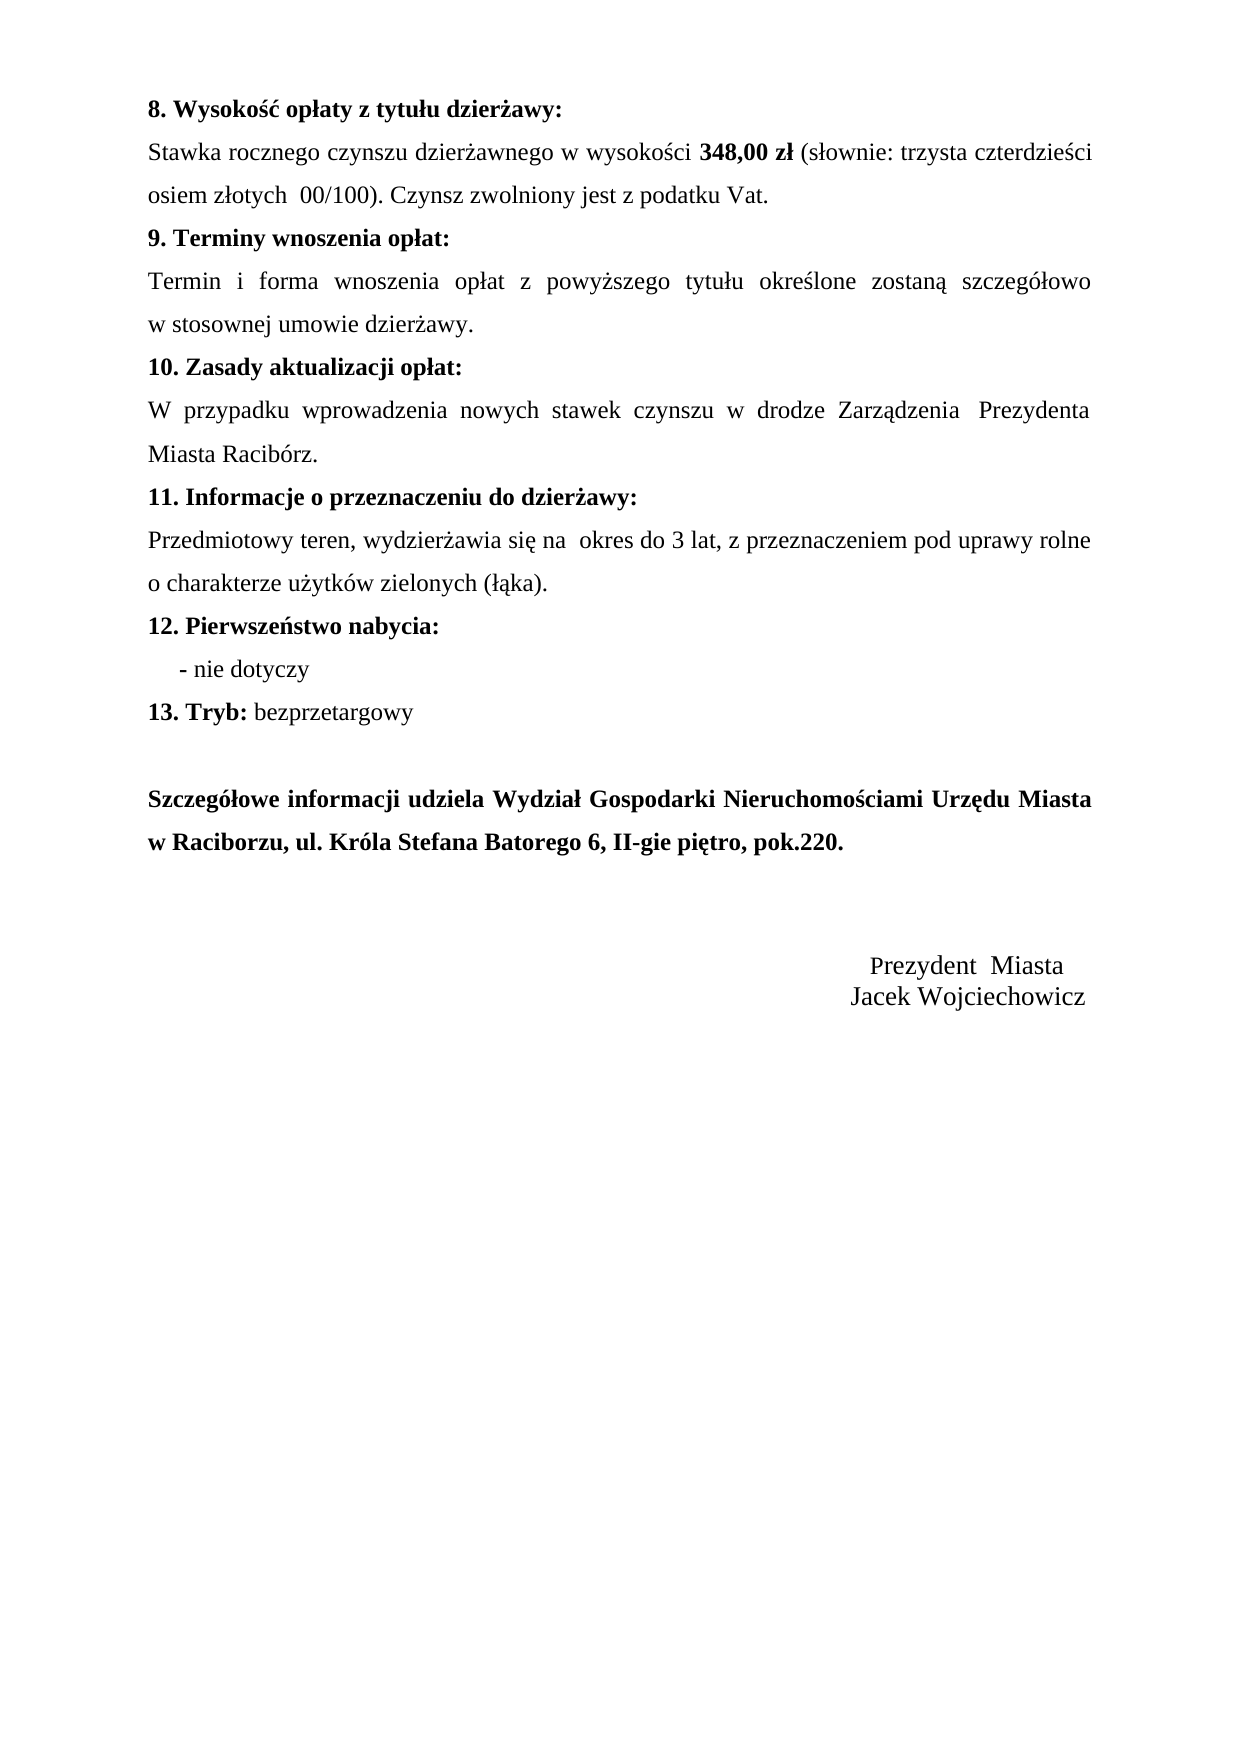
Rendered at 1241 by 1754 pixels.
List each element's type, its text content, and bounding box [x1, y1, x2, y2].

text 10. Zasady aktualizacji opłat: [148, 352, 1093, 381]
text W przypadku wprowadzenia nowych stawek czynszu w drodze Zarządzenia Prezydenta [148, 396, 1093, 424]
text - nie dotyczy [148, 654, 1093, 683]
text Przedmiotowy teren, wydzierżawia się na okres do 3 lat, z przeznaczeniem pod uprawy rolne o charakterze użytków zielonych (łąka). [148, 525, 1093, 597]
text 11. Informacje o przeznaczeniu do dzierżawy: [148, 482, 1093, 511]
text 13. Tryb: bezprzetargowy [148, 697, 1093, 726]
text Szczegółowe informacji udziela Wydział Gospodarki Nieruchomościami Urzędu Miasta w Raciborzu, ul. Króla Stefana Batorego 6, II-gie piętro, pok.220. [148, 784, 1093, 856]
text Termin i forma wnoszenia opłat z powyższego tytułu określone zostaną szczegółowo w stosownej umowie dzierżawy. [148, 266, 1093, 338]
text Prezydent Miasta [148, 949, 1093, 980]
text Stawka rocznego czynszu dzierżawnego w wysokości 348,00 zł (słownie: trzysta czterdzieści osiem złotych 00/100). Czynsz zwolniony jest z podatku Vat. [148, 137, 1093, 209]
text 9. Terminy wnoszenia opłat: [148, 223, 1093, 252]
text Miasta Racibórz. [148, 439, 1093, 467]
text Jacek Wojciechowicz [148, 980, 1093, 1035]
text 8. Wysokość opłaty z tytułu dzierżawy: [148, 94, 1093, 122]
text 12. Pierwszeństwo nabycia: [148, 611, 1093, 640]
